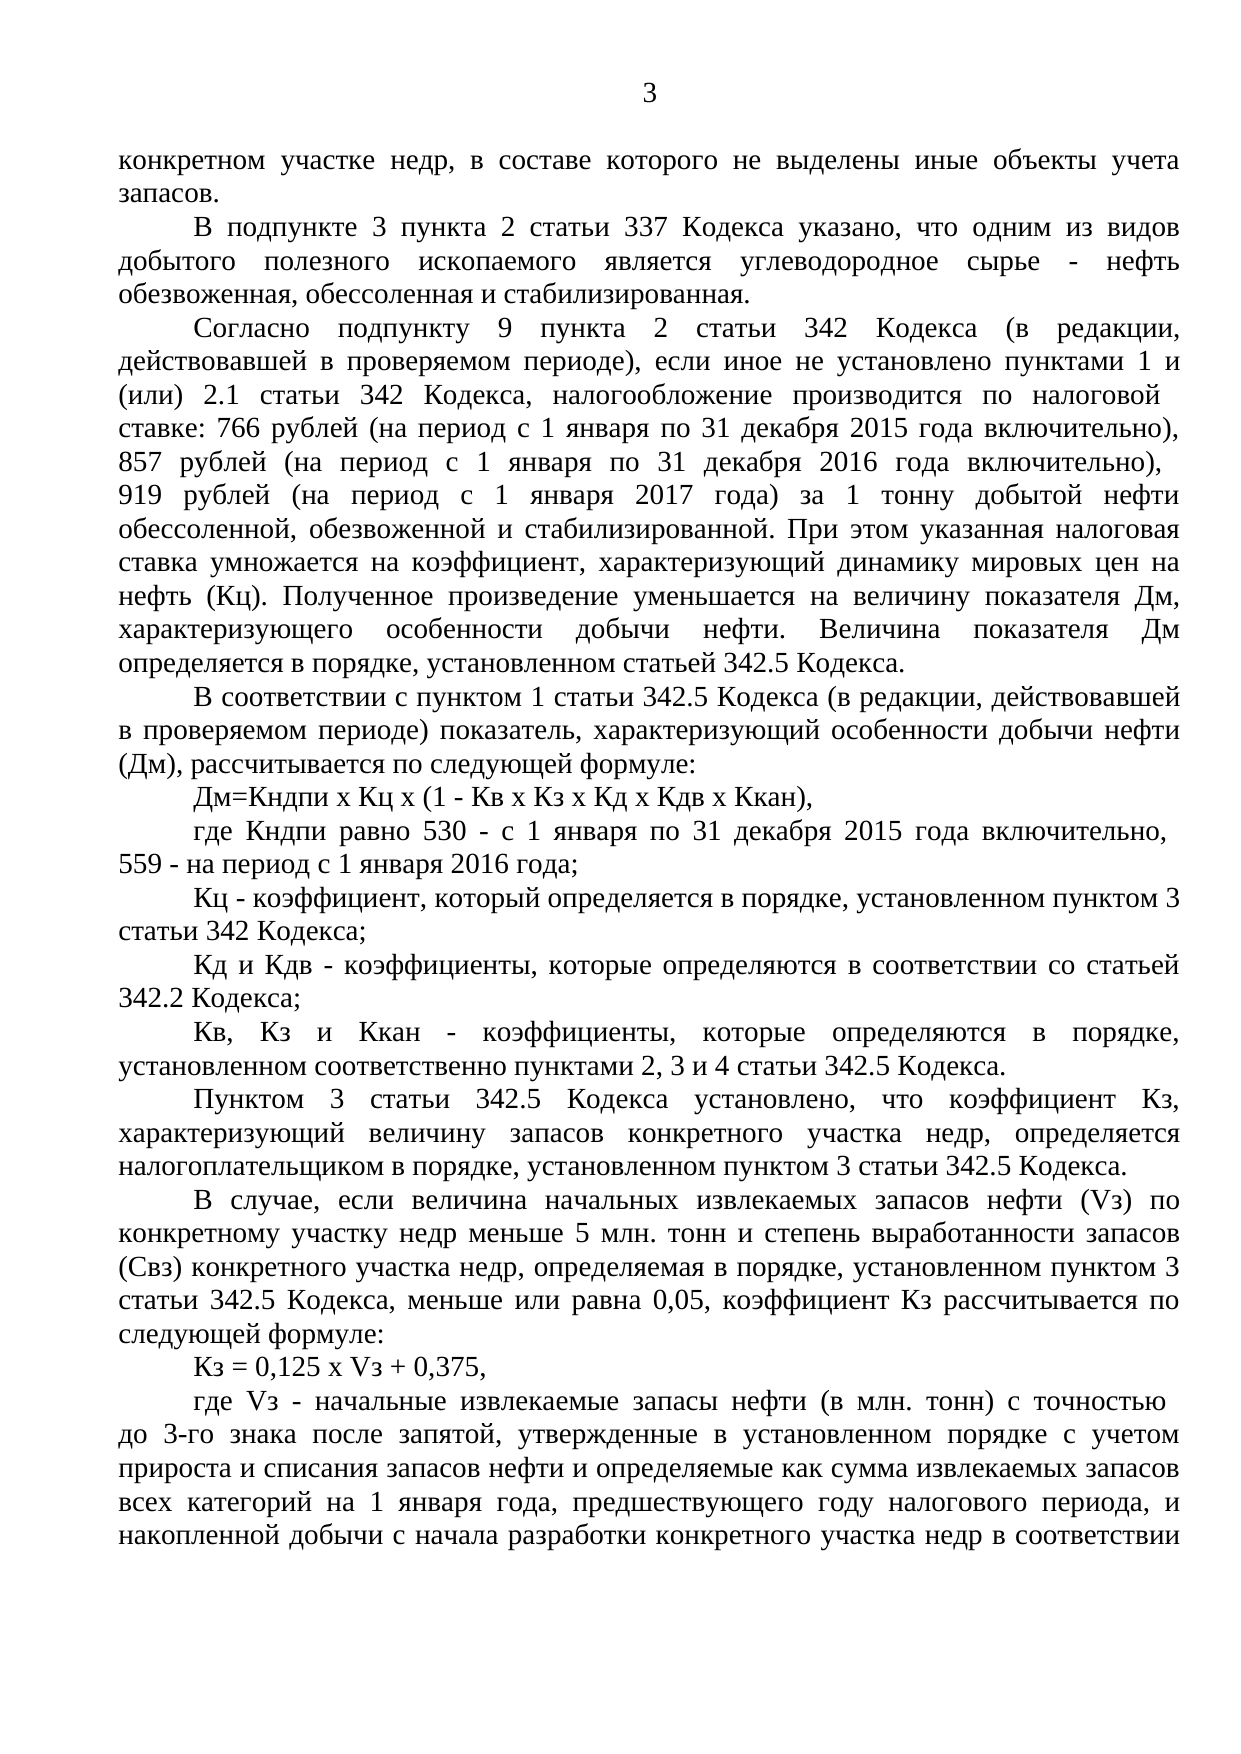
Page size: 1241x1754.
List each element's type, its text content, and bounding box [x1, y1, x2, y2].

text Кв, Кз и Ккан - коэффициенты, которые определяются в порядке, установленном соответственно пунктами 2, 3 и 4 статьи 342.5 Кодекса. [118, 1014, 1181, 1081]
text В подпункте 3 пункта 2 статьи 337 Кодекса указано, что одним из видов добытого полезного ископаемого является углеводородное сырье - нефть обезвоженная, обессоленная и стабилизированная. [118, 209, 1181, 310]
text В соответствии с пунктом 1 статьи 342.5 Кодекса (в редакции, действовавшей в проверяемом периоде) показатель, характеризующий особенности добычи нефти (Дм), рассчитывается по следующей формуле: [118, 679, 1181, 779]
text Кз = 0,125 x Vз + 0,375, [118, 1349, 1181, 1383]
text где Vз - начальные извлекаемые запасы нефти (в млн. тонн) с точностью до 3-го знака после запятой, утвержденные в установленном порядке с учетом прироста и списания запасов нефти и определяемые как сумма извлекаемых запасов всех категорий на 1 января года, предшествующего году налогового периода, и накопленной добычи с начала разработки конкретного участка недр в соответствии [118, 1383, 1181, 1551]
text конкретном участке недр, в составе которого не выделены иные объекты учета запасов. [118, 142, 1181, 209]
text Кц - коэффициент, который определяется в порядке, установленном пунктом 3 статьи 342 Кодекса; [118, 880, 1181, 947]
text В случае, если величина начальных извлекаемых запасов нефти (Vз) по конкретному участку недр меньше 5 млн. тонн и степень выработанности запасов (Свз) конкретного участка недр, определяемая в порядке, установленном пунктом 3 статьи 342.5 Кодекса, меньше или равна 0,05, коэффициент Кз рассчитывается по следующей формуле: [118, 1182, 1181, 1349]
text где Кндпи равно 530 - с 1 января по 31 декабря 2015 года включительно, 559 - на период с 1 января 2016 года; [118, 813, 1181, 880]
text Пунктом 3 статьи 342.5 Кодекса установлено, что коэффициент Кз, характеризующий величину запасов конкретного участка недр, определяется налогоплательщиком в порядке, установленном пунктом 3 статьи 342.5 Кодекса. [118, 1081, 1181, 1182]
text Дм=Кндпи х Кц х (1 - Кв х Кз х Кд х Кдв х Ккан), [118, 779, 1181, 813]
text Кд и Кдв - коэффициенты, которые определяются в соответствии со статьей 342.2 Кодекса; [118, 947, 1181, 1014]
text Согласно подпункту 9 пункта 2 статьи 342 Кодекса (в редакции, действовавшей в проверяемом периоде), если иное не установлено пунктами 1 и (или) 2.1 статьи 342 Кодекса, налогообложение производится по налоговой ставке: 766 рублей (на период с 1 января по 31 декабря 2015 года включительно), 857 рублей (на период с 1 января по 31 декабря 2016 года включительно), 919 рублей (на период с 1 января 2017 года) за 1 тонну добытой нефти обессоленной, обезвоженной и стабилизированной. При этом указанная налоговая ставка умножается на коэффициент, характеризующий динамику мировых цен на нефть (Кц). Полученное произведение уменьшается на величину показателя Дм, характеризующего особенности добычи нефти. Величина показателя Дм определяется в порядке, установленном статьей 342.5 Кодекса. [118, 310, 1181, 679]
